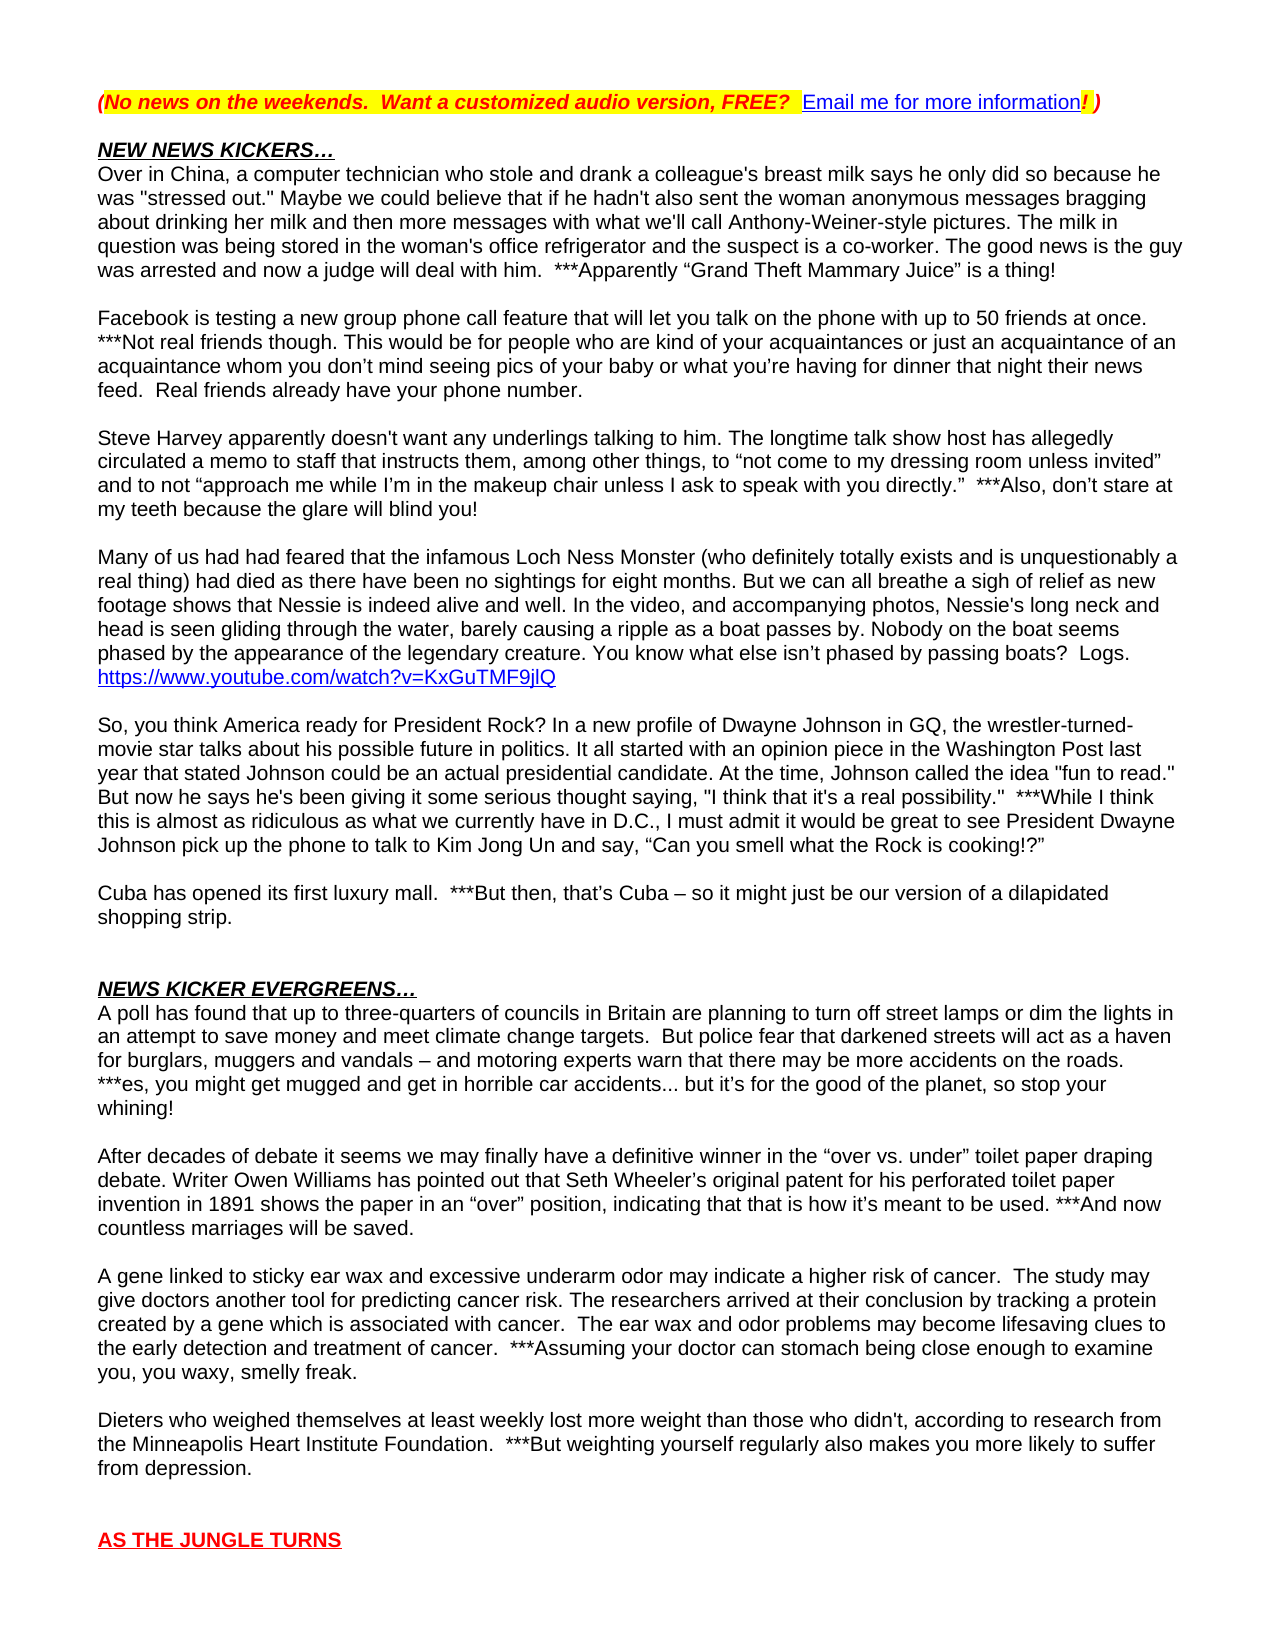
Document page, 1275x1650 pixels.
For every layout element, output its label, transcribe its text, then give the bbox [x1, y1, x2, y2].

text AS THE JUNGLE TURNS [97, 1527, 1185, 1551]
text Over in China, a computer technician who stole and drank a colleague's breast milk says he only did so because he was "stressed out." Maybe we could believe that if he hadn't also sent the woman anonymous messages bragging about drinking her milk and then more messages with what we'll call Anthony-Weiner-style pictures. The milk in question was being stored in the woman's office refrigerator and the suspect is a co-worker. The good news is the guy was arrested and now a judge will deal with him. ***Apparently “Grand Theft Mammary Juice” is a thing! [97, 162, 1185, 282]
text (No news on the weekends. Want a customized audio version, FREE? Email me for more information! ) [97, 90, 1185, 114]
text NEW NEWS KICKERS… [97, 138, 1185, 162]
text Dieters who weighed themselves at least weekly lost more weight than those who didn't, according to research from the Minneapolis Heart Institute Foundation. ***But weighting yourself regularly also makes you more likely to suffer from depression. [97, 1408, 1185, 1479]
text After decades of debate it seems we may finally have a definitive winner in the “over vs. under” toilet paper draping debate. Writer Owen Williams has pointed out that Seth Wheeler’s original patent for his perforated toilet paper invention in 1891 shows the paper in an “over” position, indicating that that is how it’s meant to be used. ***And now countless marriages will be saved. [97, 1144, 1185, 1240]
text NEWS KICKER EVERGREENS… [97, 976, 1185, 1000]
text Many of us had had feared that the infamous Loch Ness Monster (who definitely totally exists and is unquestionably a real thing) had died as there have been no sightings for eight months. But we can all breathe a sigh of relief as new footage shows that Nessie is indeed alive and well. In the video, and accompanying photos, Nessie's long neck and head is seen gliding through the water, barely causing a ripple as a boat passes by. Nobody on the boat seems phased by the appearance of the legendary creature. You know what else isn’t phased by passing boats? Logs. [97, 545, 1185, 665]
text A gene linked to sticky ear wax and excessive underarm odor may indicate a higher risk of cancer. The study may give doctors another tool for predicting cancer risk. The researchers arrived at their conclusion by tracking a protein created by a gene which is associated with cancer. The ear wax and odor problems may become lifesaving clues to the early detection and treatment of cancer. ***Assuming your doctor can stomach being close enough to examine you, you waxy, smelly freak. [97, 1264, 1185, 1384]
text https://www.youtube.com/watch?v=KxGuTMF9jlQ [97, 665, 1185, 689]
text So, you think America ready for President Rock? In a new profile of Dwayne Johnson in GQ, the wrestler-turned-movie star talks about his possible future in politics. It all started with an opinion piece in the Washington Post last year that stated Johnson could be an actual presidential candidate. At the time, Johnson called the idea "fun to read." But now he says he's been giving it some serious thought saying, "I think that it's a real possibility." ***While I think this is almost as ridiculous as what we currently have in D.C., I must admit it would be great to see President Dwayne Johnson pick up the phone to talk to Kim Jong Un and say, “Can you smell what the Rock is cooking!?” [97, 713, 1185, 857]
text Facebook is testing a new group phone call feature that will let you talk on the phone with up to 50 friends at once. ***Not real friends though. This would be for people who are kind of your acquaintances or just an acquaintance of an acquaintance whom you don’t mind seeing pics of your baby or what you’re having for dinner that night their news feed. Real friends already have your phone number. [97, 306, 1185, 401]
text A poll has found that up to three-quarters of councils in Britain are planning to turn off street lamps or dim the lights in an attempt to save money and meet climate change targets. But police fear that darkened streets will act as a haven for burglars, muggers and vandals – and motoring experts warn that there may be more accidents on the roads. ***es, you might get mugged and get in horrible car accidents... but it’s for the good of the planet, so stop your whining! [97, 1000, 1185, 1120]
text Steve Harvey apparently doesn't want any underlings talking to him. The longtime talk show host has allegedly circulated a memo to staff that instructs them, among other things, to “not come to my dressing room unless invited” and to not “approach me while I’m in the makeup chair unless I ask to speak with you directly.” ***Also, don’t stare at my teeth because the glare will blind you! [97, 425, 1185, 521]
text Cuba has opened its first luxury mall. ***But then, that’s Cuba – so it might just be our version of a dilapidated shopping strip. [97, 881, 1185, 928]
